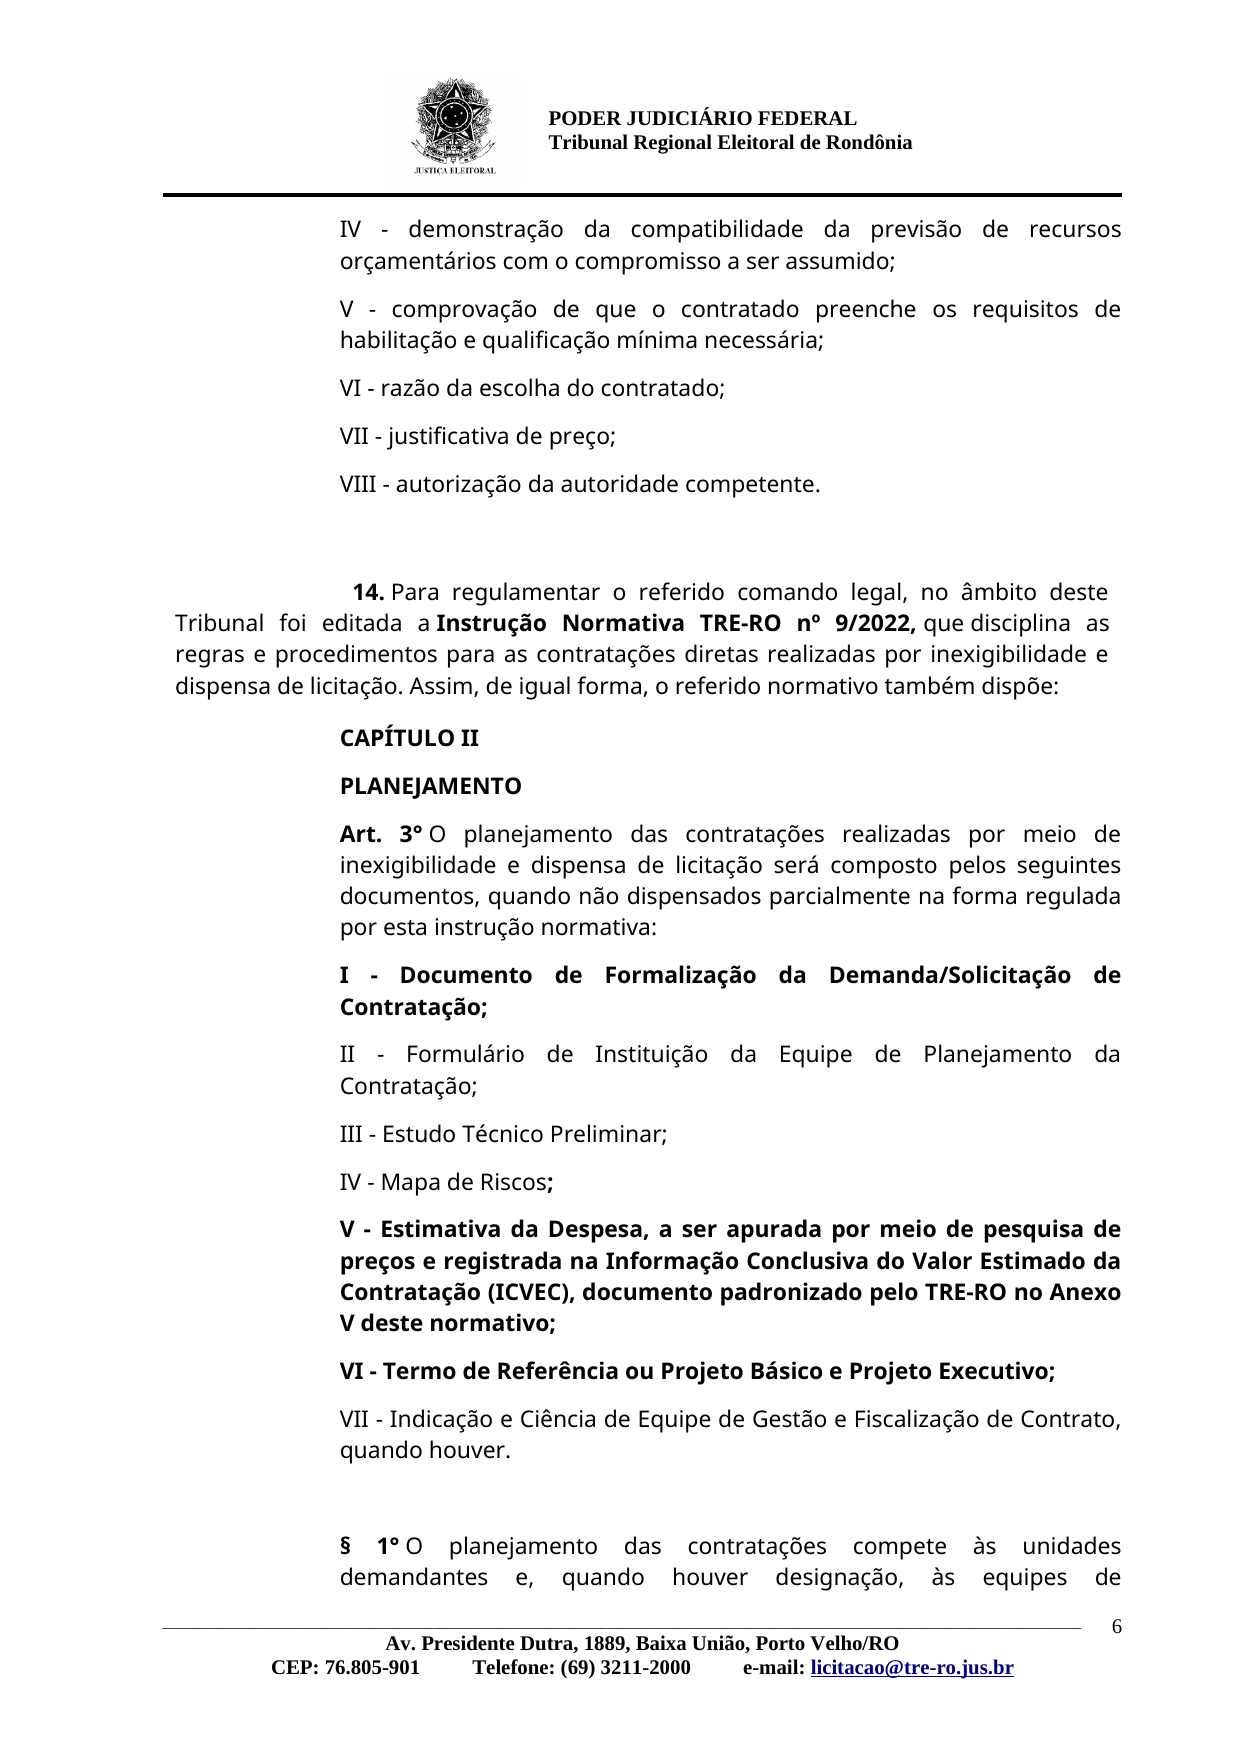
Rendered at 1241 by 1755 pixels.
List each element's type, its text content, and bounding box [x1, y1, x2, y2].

text III - Estudo Técnico Preliminar; [339, 1117, 1122, 1149]
text VI - Termo de Referência ou Projeto Básico e Projeto Executivo; [339, 1355, 1122, 1386]
text VI - razão da escolha do contratado; [339, 372, 1122, 403]
text CAPÍTULO II [339, 722, 1122, 753]
text 14. Para regulamentar o referido comando legal, no âmbito deste Tribunal foi editada a Instrução Normativa TRE-RO nº 9/2022, que disciplina as regras e procedimentos para as contratações diretas realizadas por inexigibilidade e dispensa de licitação. Assim, de igual forma, o referido normativo também dispõe: [175, 576, 1110, 701]
text I - Documento de Formalização da Demanda/Solicitação de Contratação; [339, 959, 1122, 1022]
text PLANEJAMENTO [339, 769, 1122, 801]
text VII - justificativa de preço; [339, 419, 1122, 451]
text IV - demonstração da compatibilidade da previsão de recursos orçamentários com o compromisso a ser assumido; [339, 213, 1122, 276]
text Art. 3° O planejamento das contratações realizadas por meio de inexigibilidade e dispensa de licitação será composto pelos seguintes documentos, quando não dispensados parcialmente na forma regulada por esta instrução normativa: [339, 817, 1122, 942]
text VII - Indicação e Ciência de Equipe de Gestão e Fiscalização de Contrato, quando houver. [339, 1403, 1122, 1465]
text V - comprovação de que o contratado preenche os requisitos de habilitação e qualificação mínima necessária; [339, 292, 1122, 355]
text VIII - autorização da autoridade competente. [339, 467, 1122, 499]
text § 1° O planejamento das contratações compete às unidades demandantes e, quando houver designação, às equipes de [339, 1530, 1122, 1592]
text II - Formulário de Instituição da Equipe de Planejamento da Contratação; [339, 1038, 1122, 1101]
text IV - Mapa de Riscos; [339, 1165, 1122, 1197]
text V - Estimativa da Despesa, a ser apurada por meio de pesquisa de preços e registrada na Informação Conclusiva do Valor Estimado da Contratação (ICVEC), documento padronizado pelo TRE-RO no Anexo V deste normativo; [339, 1213, 1122, 1338]
